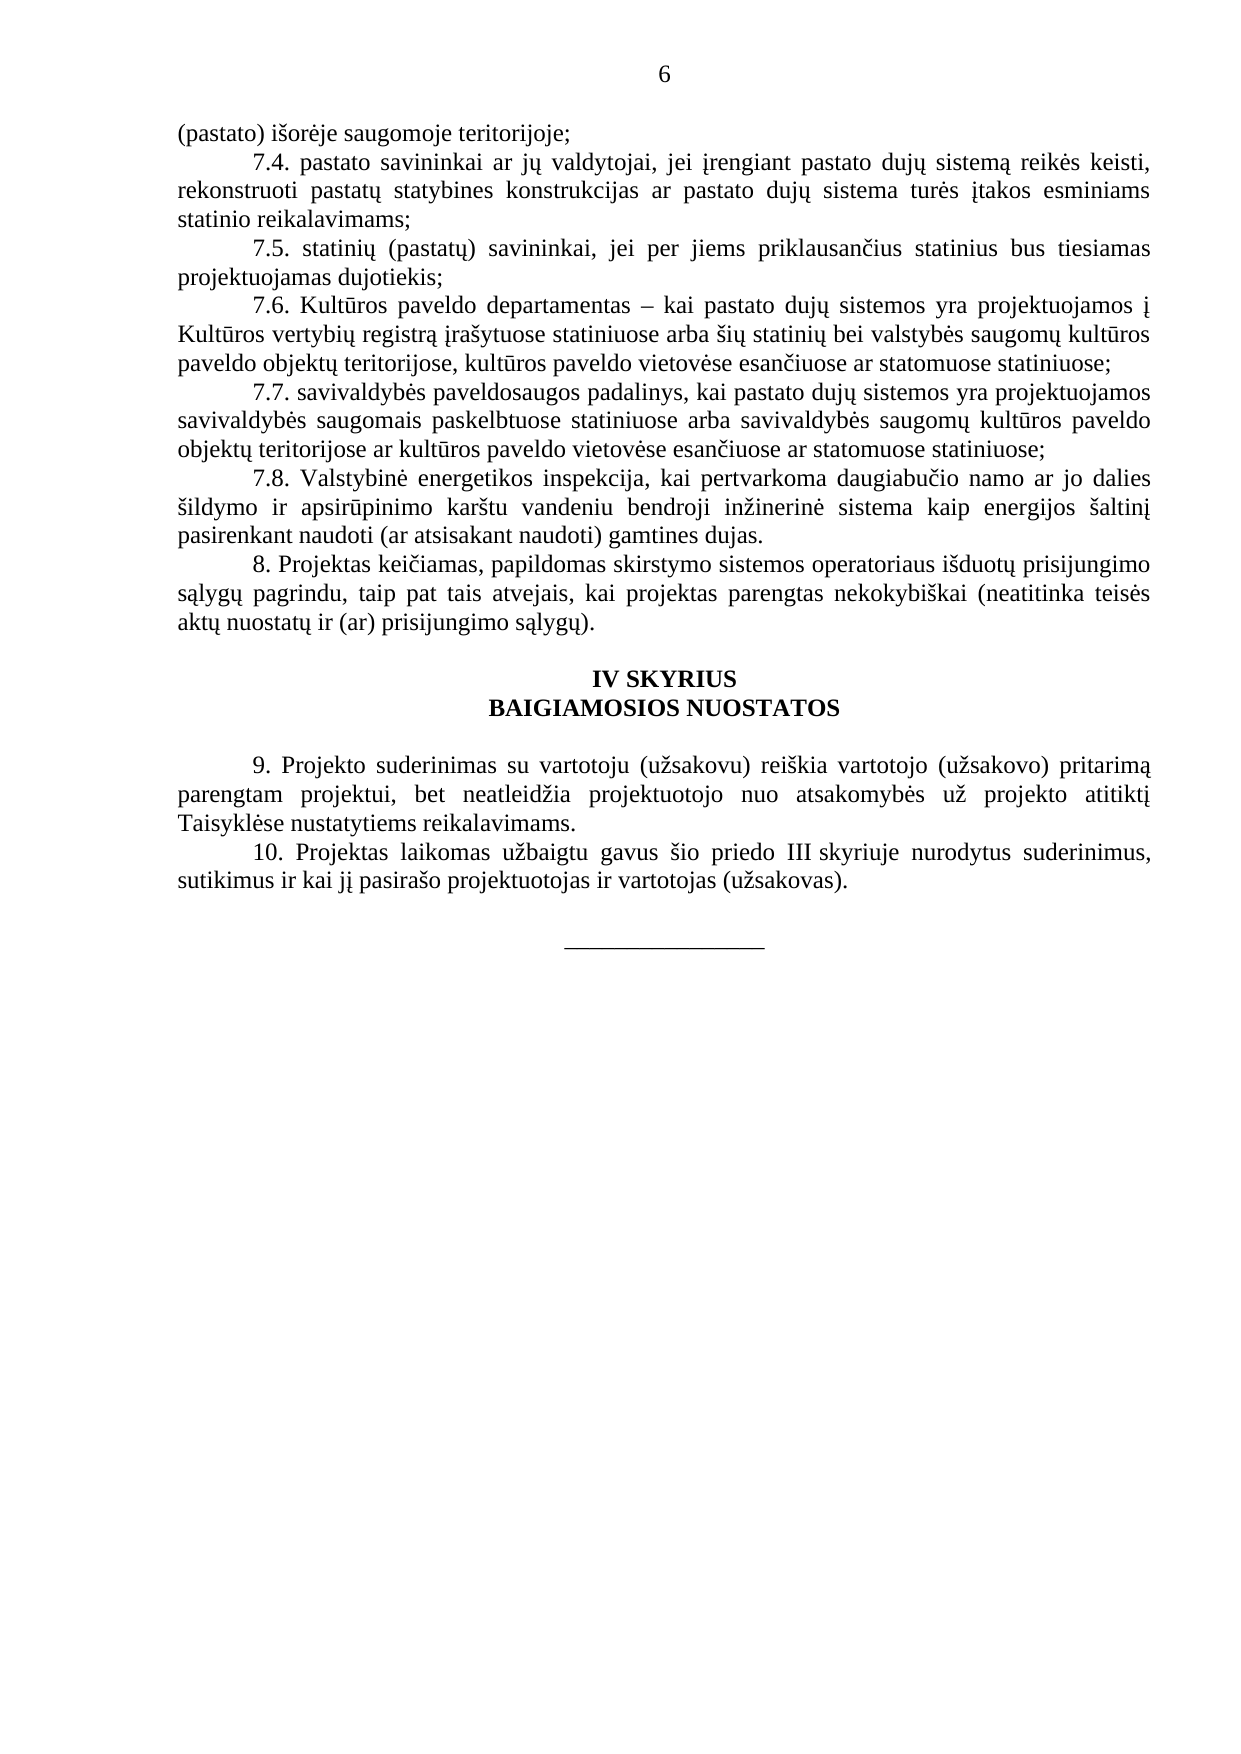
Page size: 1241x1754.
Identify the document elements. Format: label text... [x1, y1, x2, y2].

text 7.5. statinių (pastatų) savininkai, jei per jiems priklausančius statinius bus tiesiamas projektuojamas dujotiekis; [177, 233, 1152, 291]
text ________________ [177, 923, 1152, 952]
text 7.7. savivaldybės paveldosaugos padalinys, kai pastato dujų sistemos yra projektuojamos savivaldybės saugomais paskelbtuose statiniuose arba savivaldybės saugomų kultūros paveldo objektų teritorijose ar kultūros paveldo vietovėse esančiuose ar statomuose statiniuose; [177, 377, 1152, 463]
text 7.6. Kultūros paveldo departamentas – kai pastato dujų sistemos yra projektuojamos į Kultūros vertybių registrą įrašytuose statiniuose arba šių statinių bei valstybės saugomų kultūros paveldo objektų teritorijose, kultūros paveldo vietovėse esančiuose ar statomuose statiniuose; [177, 291, 1152, 377]
text 7.8. Valstybinė energetikos inspekcija, kai pertvarkoma daugiabučio namo ar jo dalies šildymo ir apsirūpinimo karštu vandeniu bendroji inžinerinė sistema kaip energijos šaltinį pasirenkant naudoti (ar atsisakant naudoti) gamtines dujas. [177, 463, 1152, 549]
text 9. Projekto suderinimas su vartotoju (užsakovu) reiškia vartotojo (užsakovo) pritarimą parengtam projektui, bet neatleidžia projektuotojo nuo atsakomybės už projekto atitiktį Taisyklėse nustatytiems reikalavimams. [177, 751, 1152, 837]
text (pastato) išorėje saugomoje teritorijoje; [177, 118, 1152, 147]
text IV SKYRIUS [177, 664, 1152, 693]
text BAIGIAMOSIOS NUOSTATOS [177, 693, 1152, 722]
text 10. Projektas laikomas užbaigtu gavus šio priedo III skyriuje nurodytus suderinimus, sutikimus ir kai jį pasirašo projektuotojas ir vartotojas (užsakovas). [177, 837, 1152, 894]
text 7.4. pastato savininkai ar jų valdytojai, jei įrengiant pastato dujų sistemą reikės keisti, rekonstruoti pastatų statybines konstrukcijas ar pastato dujų sistema turės įtakos esminiams statinio reikalavimams; [177, 147, 1152, 233]
text 8. Projektas keičiamas, papildomas skirstymo sistemos operatoriaus išduotų prisijungimo sąlygų pagrindu, taip pat tais atvejais, kai projektas parengtas nekokybiškai (neatitinka teisės aktų nuostatų ir (ar) prisijungimo sąlygų). [177, 549, 1152, 636]
